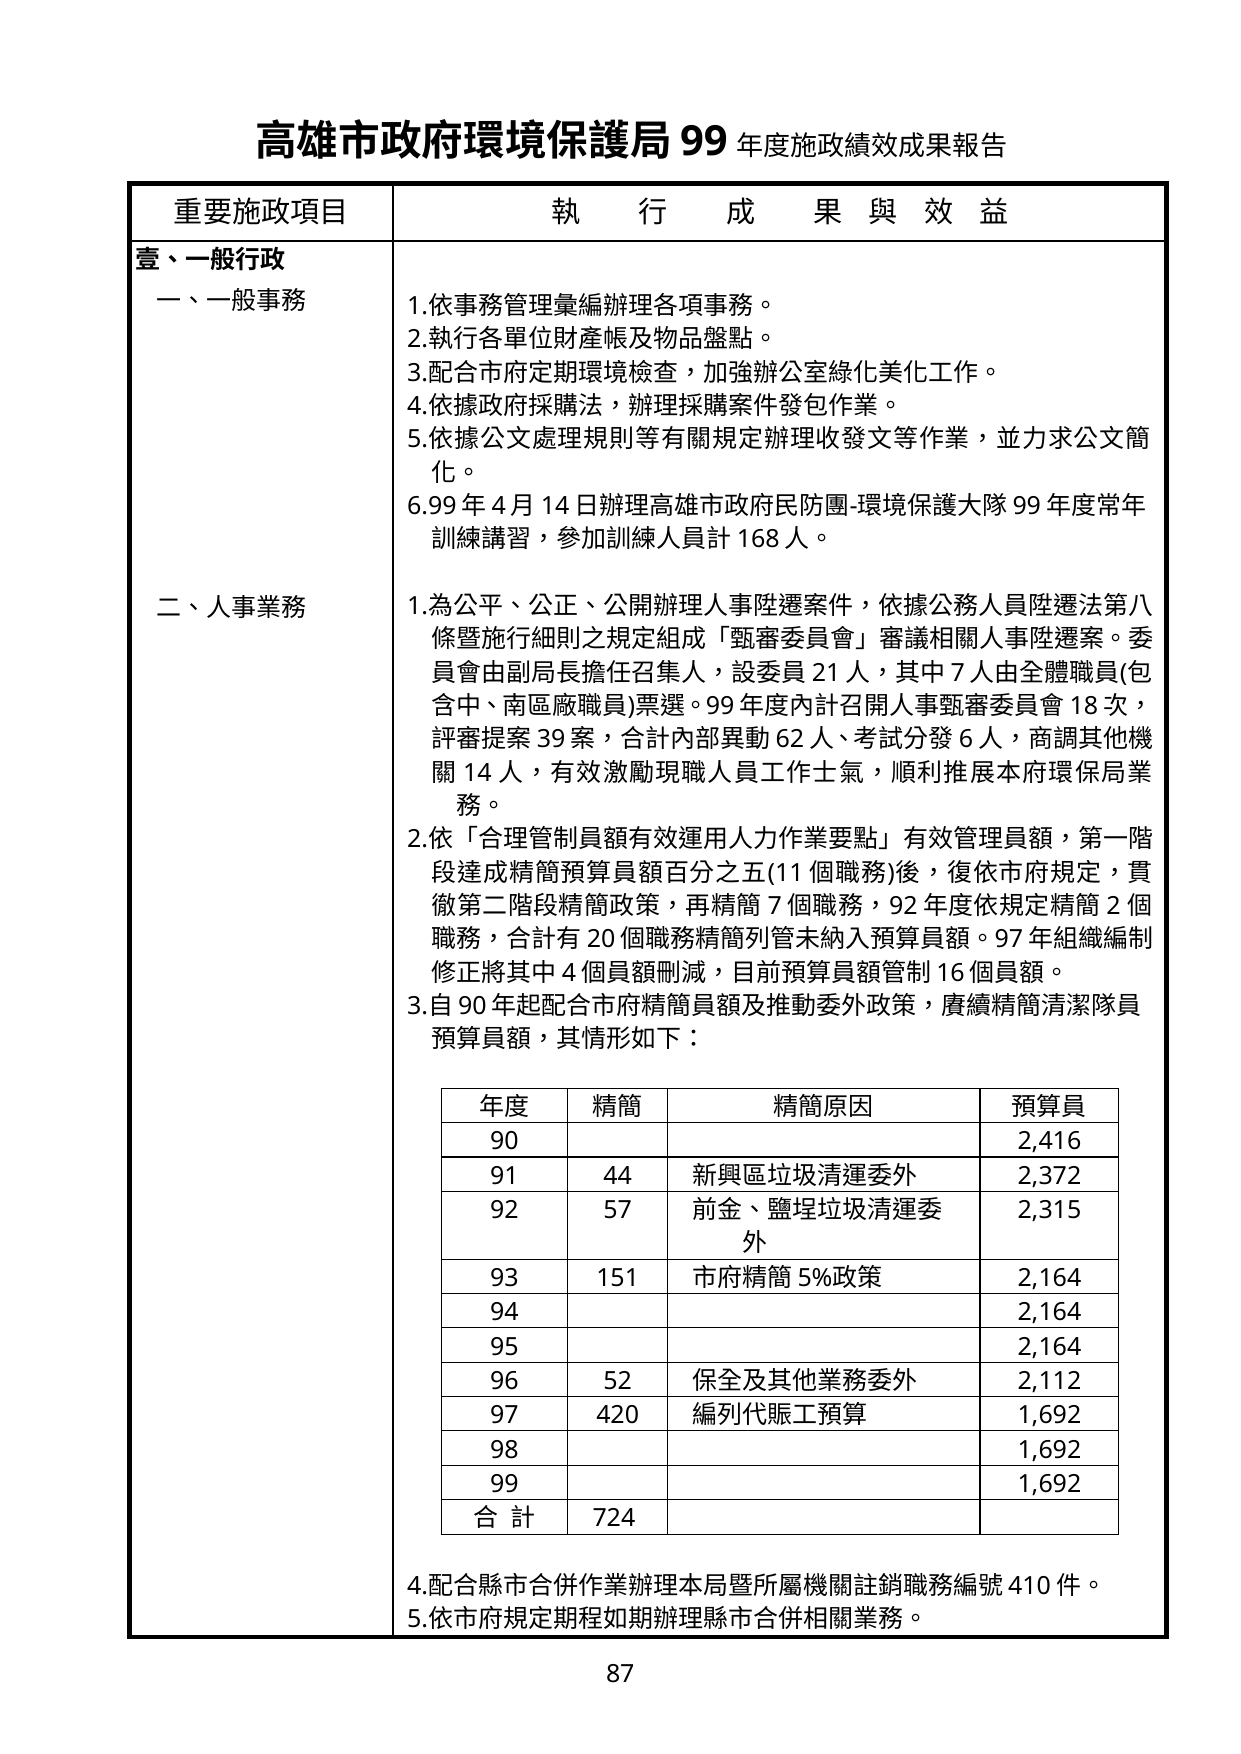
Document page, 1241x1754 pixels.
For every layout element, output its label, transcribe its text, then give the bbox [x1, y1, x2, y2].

table_cell [668, 1500, 979, 1533]
table_cell 98 [442, 1431, 567, 1465]
table_cell [668, 1123, 979, 1156]
table_cell 93 [442, 1260, 567, 1293]
table_cell 52 [568, 1363, 667, 1396]
table_cell 保全及其他業務委外 [668, 1363, 979, 1396]
table_cell [568, 1294, 667, 1327]
table_cell 95 [442, 1328, 567, 1362]
table_header 重要施政項目 [132, 186, 392, 240]
table_cell 1,692 [981, 1466, 1118, 1499]
table_cell 92 [442, 1192, 567, 1258]
table_cell [668, 1294, 979, 1327]
table_cell 壹、一般行政 一、一般事務 二、人事業務 [132, 242, 392, 1634]
table_cell [668, 1466, 979, 1499]
table_cell 96 [442, 1363, 567, 1396]
table_cell 2,164 [981, 1294, 1118, 1327]
table_cell 市府精簡5%政策 [668, 1260, 979, 1293]
table_cell 44 [568, 1158, 667, 1191]
table_cell 57 [568, 1192, 667, 1258]
table_cell 2,416 [981, 1123, 1118, 1156]
table_cell [981, 1500, 1118, 1533]
table_cell [568, 1123, 667, 1156]
table_header 精簡原因 [668, 1089, 979, 1122]
table_cell 新興區垃圾清運委外 [668, 1158, 979, 1191]
table_header 年度 [442, 1089, 567, 1122]
table_cell 1,692 [981, 1397, 1118, 1430]
table_cell 97 [442, 1397, 567, 1430]
table_cell 99 [442, 1466, 567, 1499]
table_cell 420 [568, 1397, 667, 1430]
table_cell 151 [568, 1260, 667, 1293]
table_cell [568, 1431, 667, 1465]
table_header 精簡 [568, 1089, 667, 1122]
table_cell 94 [442, 1294, 567, 1327]
table_cell 724 [568, 1500, 667, 1533]
table_cell 1.依事務管理彙編辦理各項事務。 2.執行各單位財產帳及物品盤點。 3.配合市府定期環境檢查，加強辦公室綠化美化工作。 4.依據政府採購法，辦理採購案件發包作業。 5.依據公文處理規則等有關規定辦理收發文等作業，並力求公文簡 化。 6.99年4月14日辦理高雄市政府民防團-環境保護大隊99年度常年 訓練講習，參加訓練人員計168人。 1.為公平、公正、公開辦理人事陞遷案件，依據公務人員陞遷法第八 條暨施行細則之規定組成「甄審委員會」審議相關人事陞遷案。委 員會由副局長擔任召集人，設委員21人，其中7人由全體職員(包 含中、南區廠職員)票選。99年度內計召開人事甄審委員會18次， 評審提案39案，合計內部異動62人、考試分發6人，商調其他機 關14人，有效激勵現職人員工作士氣，順利推展本府環保局業務。 2.依「合理管制員額有效運用人力作業要點」有效管理員額，第一階 段達成精簡預算員額百分之五(11個職務)後，復依市府規定，貫 徹第二階段精簡政策，再精簡7個職務，92年度依規定精簡2 個 職務，合計有20個職務精簡列管未納入預算員額。97年組織編制 修正將其中4個員額刪減，目前預算員額管制16個員額。 3.自90年起配合市府精簡員額及推動委外政策，賡續精簡清潔隊員 預算員額，其情形如下： 4.配合縣市合併作業辦理本局暨所屬機關註銷職務編號410件。 5.依市府規定期程如期辦理縣市合併相關業務。 [394, 242, 1164, 1634]
table_header 預算員 [981, 1089, 1118, 1122]
table_cell 2,164 [981, 1260, 1118, 1293]
table_cell 91 [442, 1158, 567, 1191]
table_cell 90 [442, 1123, 567, 1156]
table_cell 2,315 [981, 1192, 1118, 1258]
text 高雄市政府環境保護局99年度施政績效成果報告 [127, 131, 1113, 162]
table_cell 編列代賑工預算 [668, 1397, 979, 1430]
table_header 執 行 成 果 與 效 益 [394, 186, 1164, 240]
table_cell [568, 1328, 667, 1362]
table_cell 2,372 [981, 1158, 1118, 1191]
table_cell [668, 1328, 979, 1362]
table_cell [568, 1466, 667, 1499]
table_cell 2,164 [981, 1328, 1118, 1362]
table_cell 合 計 [442, 1500, 567, 1533]
table_cell 1,692 [981, 1431, 1118, 1465]
table_cell 前金、鹽埕垃圾清運委外 [668, 1192, 979, 1258]
table_cell 2,112 [981, 1363, 1118, 1396]
table_cell [668, 1431, 979, 1465]
